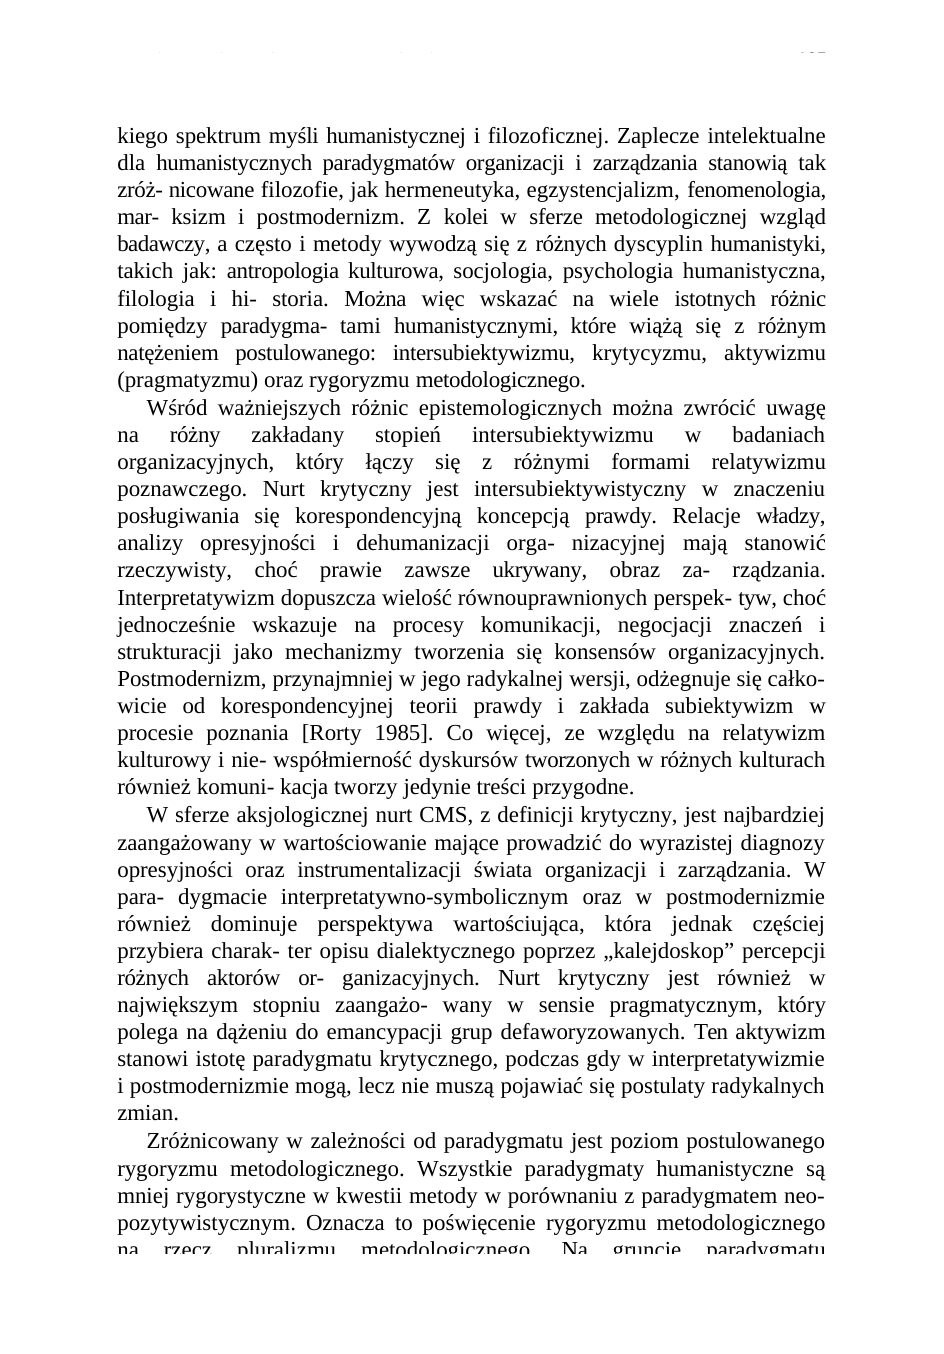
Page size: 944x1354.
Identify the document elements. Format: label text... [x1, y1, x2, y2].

text Zróżnicowany w zależności od paradygmatu jest poziom postulowanego rygoryzmu metodologicznego. Wszystkie paradygmaty humanistyczne są mniej rygorystyczne w kwestii metody w porównaniu z paradygmatem neo- pozytywistycznym. Oznacza to poświęcenie rygoryzmu metodologicznego na rzecz pluralizmu metodologicznego. Na gruncie paradygmatu interpretatyw- no-symbolicznego wyrasta wiele metodologii, które odznaczają się różnym [117, 1127, 826, 1254]
text Wśród ważniejszych różnic epistemologicznych można zwrócić uwagę na różny zakładany stopień intersubiektywizmu w badaniach organizacyjnych, który łączy się z różnymi formami relatywizmu poznawczego. Nurt krytyczny jest intersubiektywistyczny w znaczeniu posługiwania się korespondencyjną koncepcją prawdy. Relacje władzy, analizy opresyjności i dehumanizacji orga- nizacyjnej mają stanowić rzeczywisty, choć prawie zawsze ukrywany, obraz za- rządzania. Interpretatywizm dopuszcza wielość równouprawnionych perspek- tyw, choć jednocześnie wskazuje na procesy komunikacji, negocjacji znaczeń i strukturacji jako mechanizmy tworzenia się konsensów organizacyjnych. Postmodernizm, przynajmniej w jego radykalnej wersji, odżegnuje się całko- wicie od korespondencyjnej teorii prawdy i zakłada subiektywizm w procesie poznania [Rorty 1985]. Co więcej, ze względu na relatywizm kulturowy i nie- współmierność dyskursów tworzonych w różnych kulturach również komuni- kacja tworzy jedynie treści przygodne. [117, 394, 826, 799]
text kiego spektrum myśli humanistycznej i filozoficznej. Zaplecze intelektualne dla humanistycznych paradygmatów organizacji i zarządzania stanowią tak zróż- nicowane filozofie, jak hermeneutyka, egzystencjalizm, fenomenologia, mar- ksizm i postmodernizm. Z kolei w sferze metodologicznej wzgląd badawczy, a często i metody wywodzą się z różnych dyscyplin humanistyki, takich jak: antropologia kulturowa, socjologia, psychologia humanistyczna, filologia i hi- storia. Można więc wskazać na wiele istotnych różnic pomiędzy paradygma- tami humanistycznymi, które wiążą się z różnym natężeniem postulowanego: intersubiektywizmu, krytycyzmu, aktywizmu (pragmatyzmu) oraz rygoryzmu metodologicznego. [117, 122, 826, 392]
text Paradygmaty humanistycznego zarządzania [117, 48, 454, 53]
text 135 [797, 48, 828, 72]
text W sferze aksjologicznej nurt CMS, z definicji krytyczny, jest najbardziej zaangażowany w wartościowanie mające prowadzić do wyrazistej diagnozy opresyjności oraz instrumentalizacji świata organizacji i zarządzania. W para- dygmacie interpretatywno-symbolicznym oraz w postmodernizmie również dominuje perspektywa wartościująca, która jednak częściej przybiera charak- ter opisu dialektycznego poprzez „kalejdoskop” percepcji różnych aktorów or- ganizacyjnych. Nurt krytyczny jest również w największym stopniu zaangażo- wany w sensie pragmatycznym, który polega na dążeniu do emancypacji grup defaworyzowanych. Ten aktywizm stanowi istotę paradygmatu krytycznego, podczas gdy w interpretatywizmie i postmodernizmie mogą, lecz nie muszą pojawiać się postulaty radykalnych zmian. [117, 802, 826, 1126]
